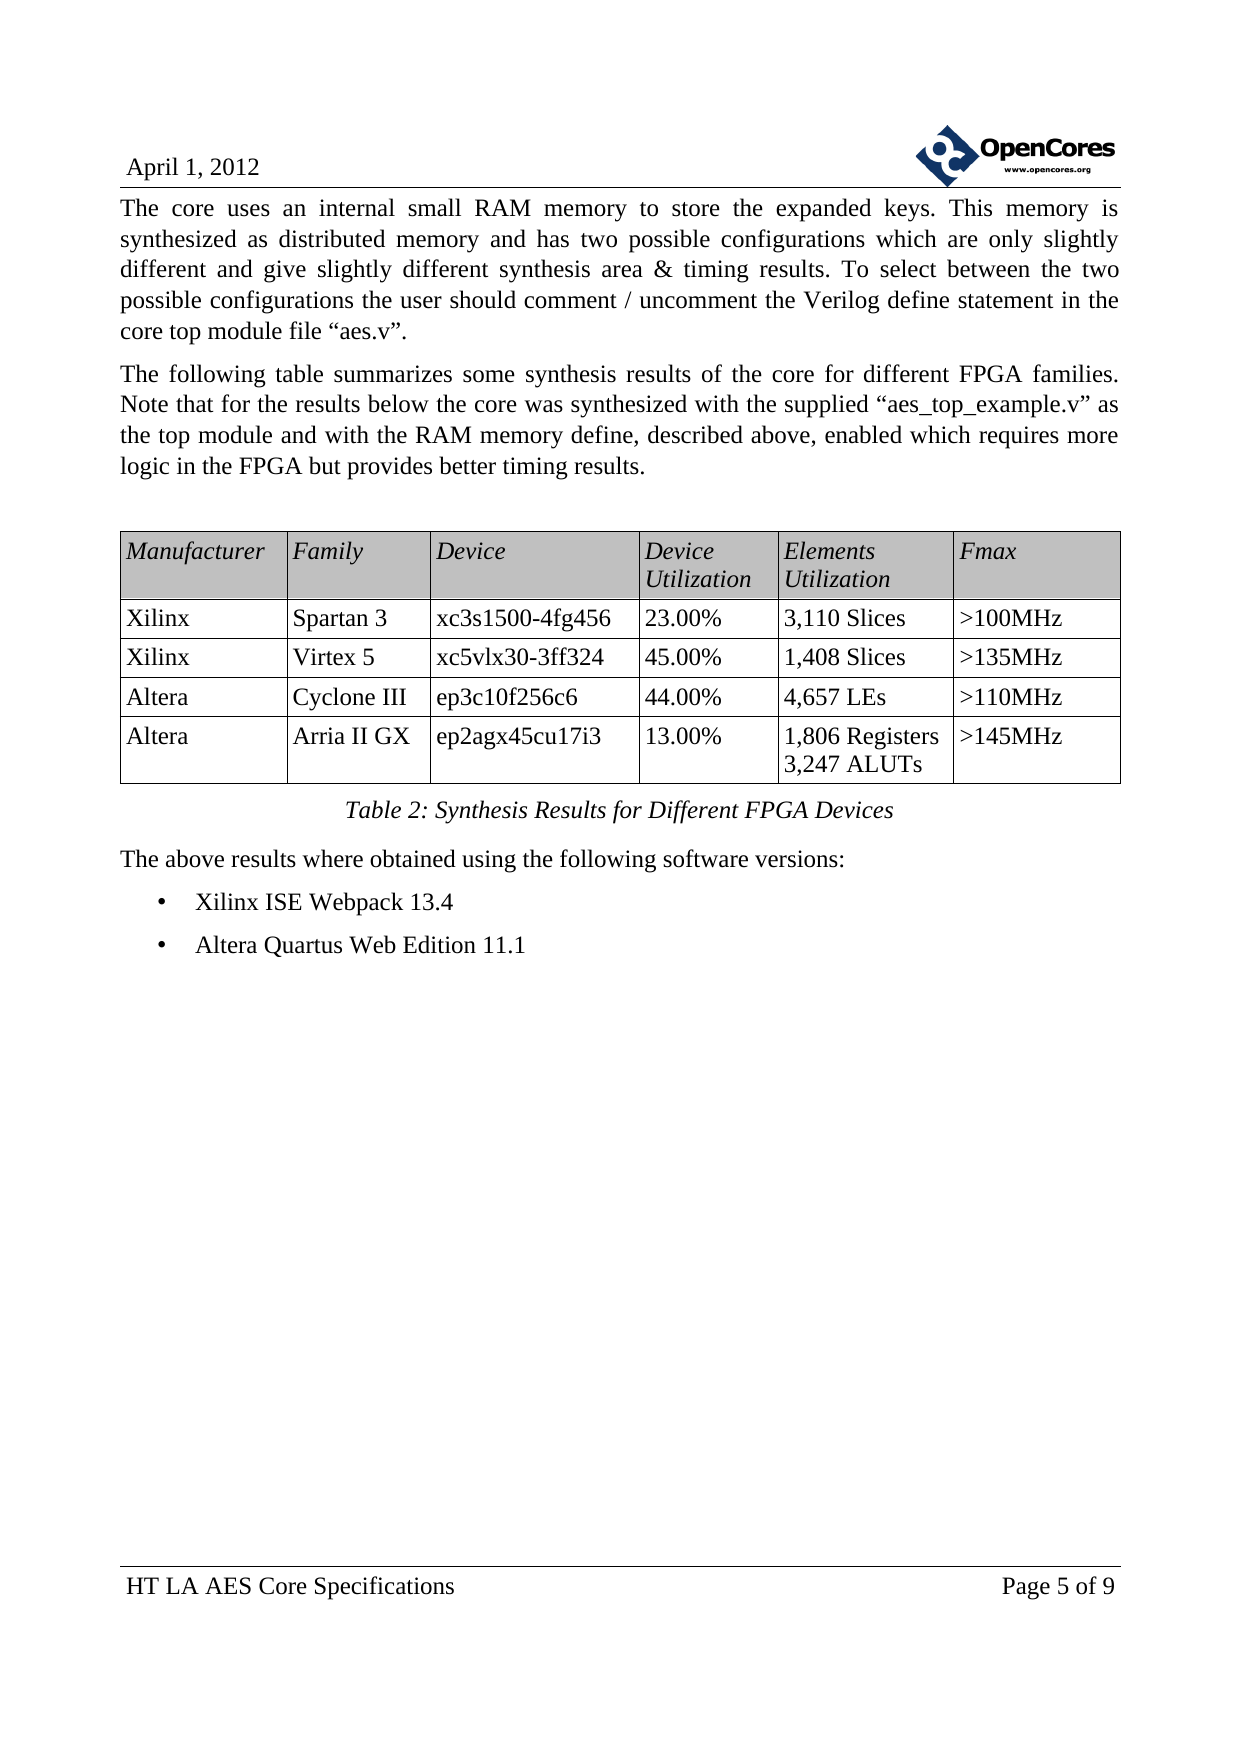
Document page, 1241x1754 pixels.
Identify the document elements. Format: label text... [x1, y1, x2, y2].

table_header Family [288, 532, 430, 598]
table_cell 1,806 Registers 3,247 ALUTs [779, 717, 953, 783]
text Table 2: Synthesis Results for Different FPGA Devices [120, 796, 1121, 823]
table_cell 4,657 LEs [779, 678, 953, 716]
table_cell Arria II GX [288, 717, 430, 783]
table_cell Spartan 3 [288, 600, 430, 638]
table_cell ep3c10f256c6 [431, 678, 639, 716]
table_cell Altera [121, 678, 287, 716]
table_cell >135MHz [954, 639, 1120, 677]
table_cell >100MHz [954, 600, 1120, 638]
table_header Manufacturer [121, 532, 287, 598]
table_cell 44.00% [640, 678, 778, 716]
table_cell 23.00% [640, 600, 778, 638]
table_cell Virtex 5 [288, 639, 430, 677]
table_header Device Utilization [640, 532, 778, 598]
table_cell >110MHz [954, 678, 1120, 716]
table_header Device [431, 532, 639, 598]
table_cell 13.00% [640, 717, 778, 783]
table_cell Altera [121, 717, 287, 783]
table_cell Xilinx [121, 639, 287, 677]
picture [915, 125, 1115, 187]
table_cell ep2agx45cu17i3 [431, 717, 639, 783]
table_cell Cyclone III [288, 678, 430, 716]
table_header Fmax [954, 532, 1120, 598]
text The core uses an internal small RAM memory to store the expanded keys. This memory is synthesized as distributed memory and has two possible configurations which are only slightly different and give slightly different synthesis area & timing results. To select between the two possible configurations the user should comment / uncomment the Verilog define statement in the core top module file “aes.v”. [120, 194, 1121, 344]
table_cell >145MHz [954, 717, 1120, 783]
table_header Elements Utilization [779, 532, 953, 598]
table_cell 45.00% [640, 639, 778, 677]
text The above results where obtained using the following software versions: [120, 845, 1121, 873]
list Xilinx ISE Webpack 13.4 [157, 888, 1121, 916]
list Altera Quartus Web Edition 11.1 [157, 931, 1121, 958]
table_cell 3,110 Slices [779, 600, 953, 638]
text The following table summarizes some synthesis results of the core for different FPGA families. Note that for the results below the core was synthesized with the supplied “aes_top_example.v” as the top module and with the RAM memory define, described above, enabled which requires more logic in the FPGA but provides better timing results. [120, 360, 1121, 479]
table_cell 1,408 Slices [779, 639, 953, 677]
table_cell xc5vlx30-3ff324 [431, 639, 639, 677]
table_cell xc3s1500-4fg456 [431, 600, 639, 638]
table_cell Xilinx [121, 600, 287, 638]
